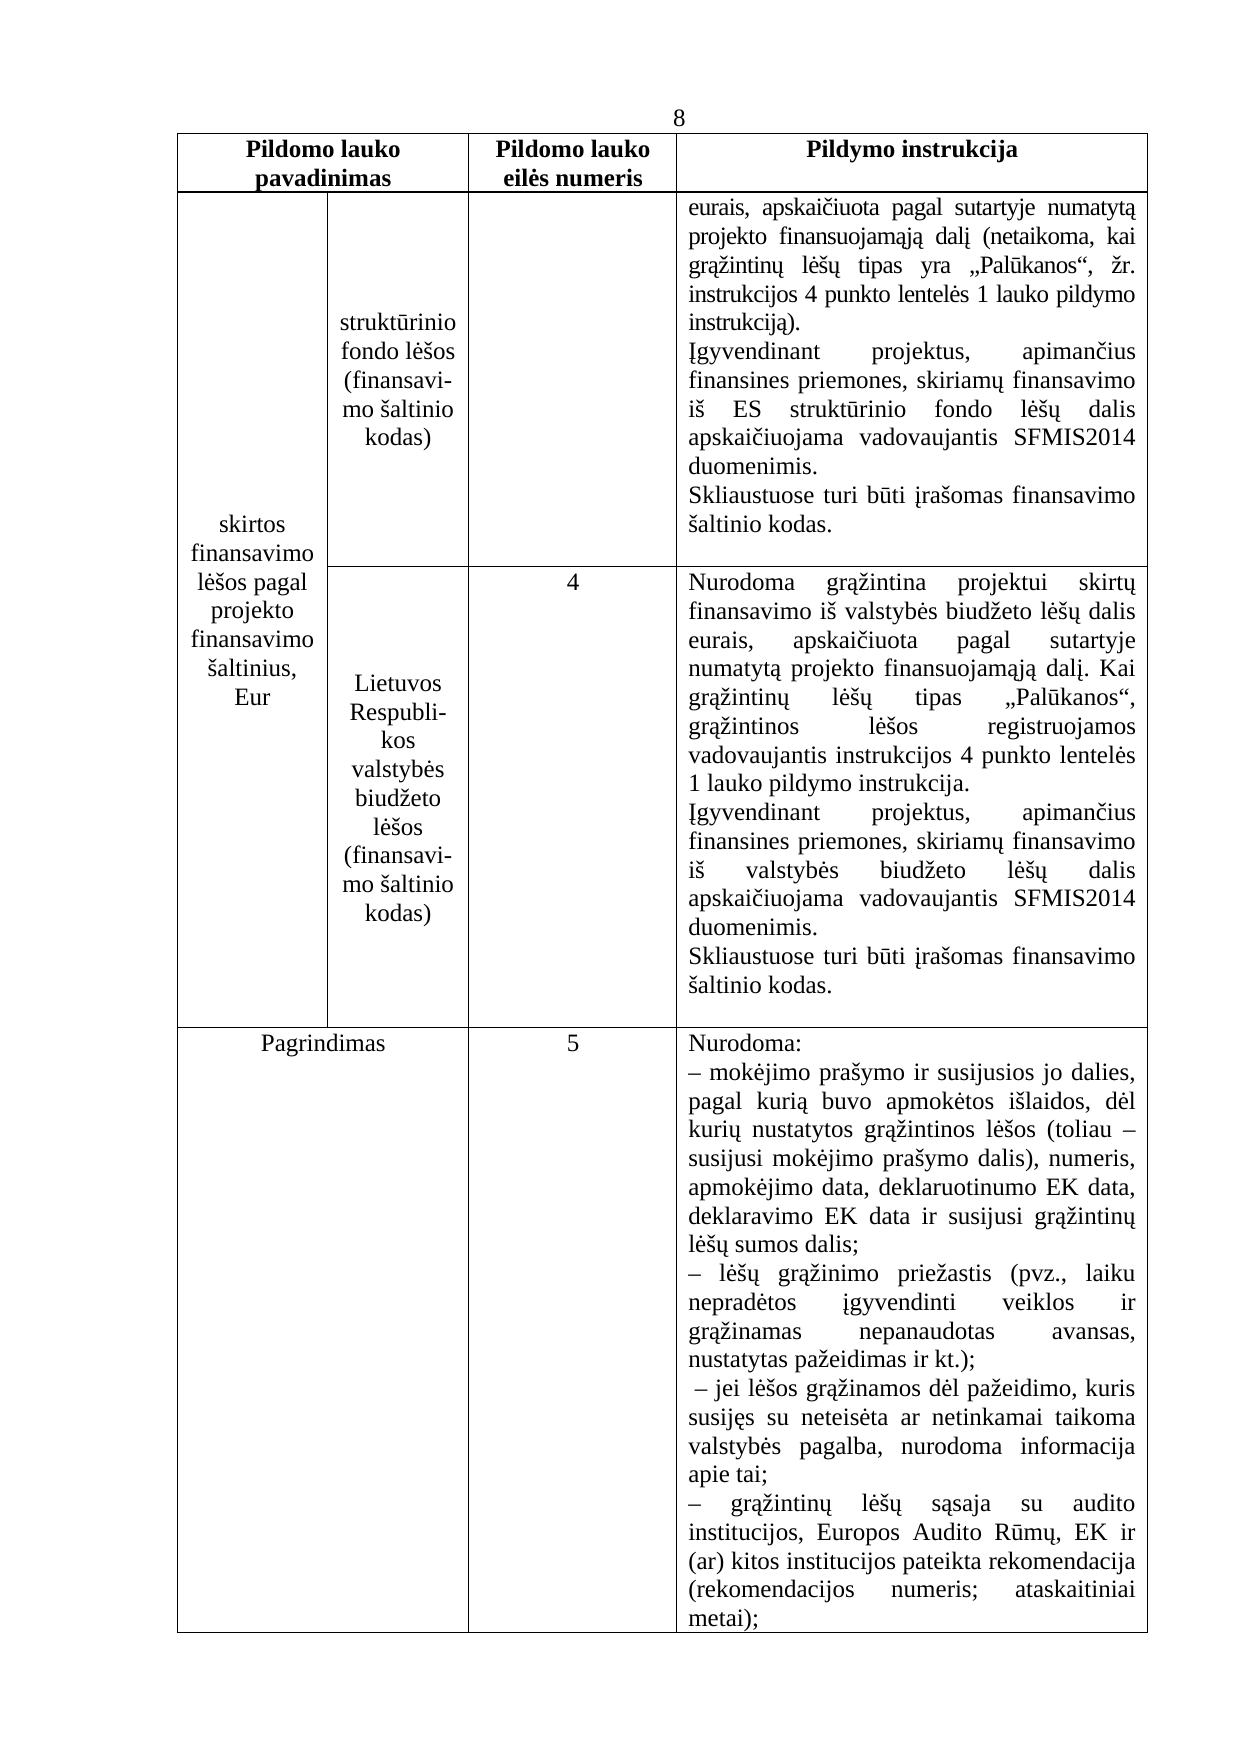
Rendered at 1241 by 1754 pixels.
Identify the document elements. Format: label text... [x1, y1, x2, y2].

table_cell eurais, apskaičiuota pagal sutartyje numatytą projekto finansuojamąją dalį (netaikoma, kai grąžintinų lėšų tipas yra „Palūkanos“, žr. instrukcijos 4 punkto lentelės 1 lauko pildymo instrukciją). Įgyvendinant projektus, apimančius finansines priemones, skiriamų finansavimo iš ES struktūrinio fondo lėšų dalis apskaičiuojama vadovaujantis SFMIS2014 duomenimis. Skliaustuose turi būti įrašomas finansavimo šaltinio kodas. [677, 193, 1147, 566]
table_cell 5 [469, 1028, 676, 1632]
table_cell Pagrindimas [178, 1028, 468, 1632]
table_header Pildymo instrukcija [677, 134, 1147, 191]
table_cell Nurodoma grąžintina projektui skirtų finansavimo iš valstybės biudžeto lėšų dalis eurais, apskaičiuota pagal sutartyje numatytą projekto finansuojamąją dalį. Kai grąžintinų lėšų tipas „Palūkanos“, grąžintinos lėšos registruojamos vadovaujantis instrukcijos 4 punkto lentelės 1 lauko pildymo instrukcija. Įgyvendinant projektus, apimančius finansines priemones, skiriamų finansavimo iš valstybės biudžeto lėšų dalis apskaičiuojama vadovaujantis SFMIS2014 duomenimis. Skliaustuose turi būti įrašomas finansavimo šaltinio kodas. [677, 567, 1147, 1027]
table_cell Lietuvos Respubli-kos valstybės biudžeto lėšos (finansavi-mo šaltinio kodas) [328, 567, 468, 1027]
table_cell 4 [469, 567, 676, 1027]
table_cell struktūrinio fondo lėšos (finansavi-mo šaltinio kodas) [328, 193, 468, 566]
table_header Pildomo lauko eilės numeris [469, 134, 676, 191]
table_cell [469, 193, 676, 566]
table_header Pildomo lauko pavadinimas [178, 134, 468, 191]
table_cell skirtos finansavimo lėšos pagal projekto finansavimo šaltinius, Eur [178, 193, 327, 1027]
table_cell Nurodoma: – mokėjimo prašymo ir susijusios jo dalies, pagal kurią buvo apmokėtos išlaidos, dėl kurių nustatytos grąžintinos lėšos (toliau – susijusi mokėjimo prašymo dalis), numeris, apmokėjimo data, deklaruotinumo EK data, deklaravimo EK data ir susijusi grąžintinų lėšų sumos dalis; – lėšų grąžinimo priežastis (pvz., laiku nepradėtos įgyvendinti veiklos ir grąžinamas nepanaudotas avansas, nustatytas pažeidimas ir kt.); – jei lėšos grąžinamos dėl pažeidimo, kuris susijęs su neteisėta ar netinkamai taikoma valstybės pagalba, nurodoma informacija apie tai; – grąžintinų lėšų sąsaja su audito institucijos, Europos Audito Rūmų, EK ir (ar) kitos institucijos pateikta rekomendacija (rekomendacijos numeris; ataskaitiniai metai); [677, 1028, 1147, 1632]
